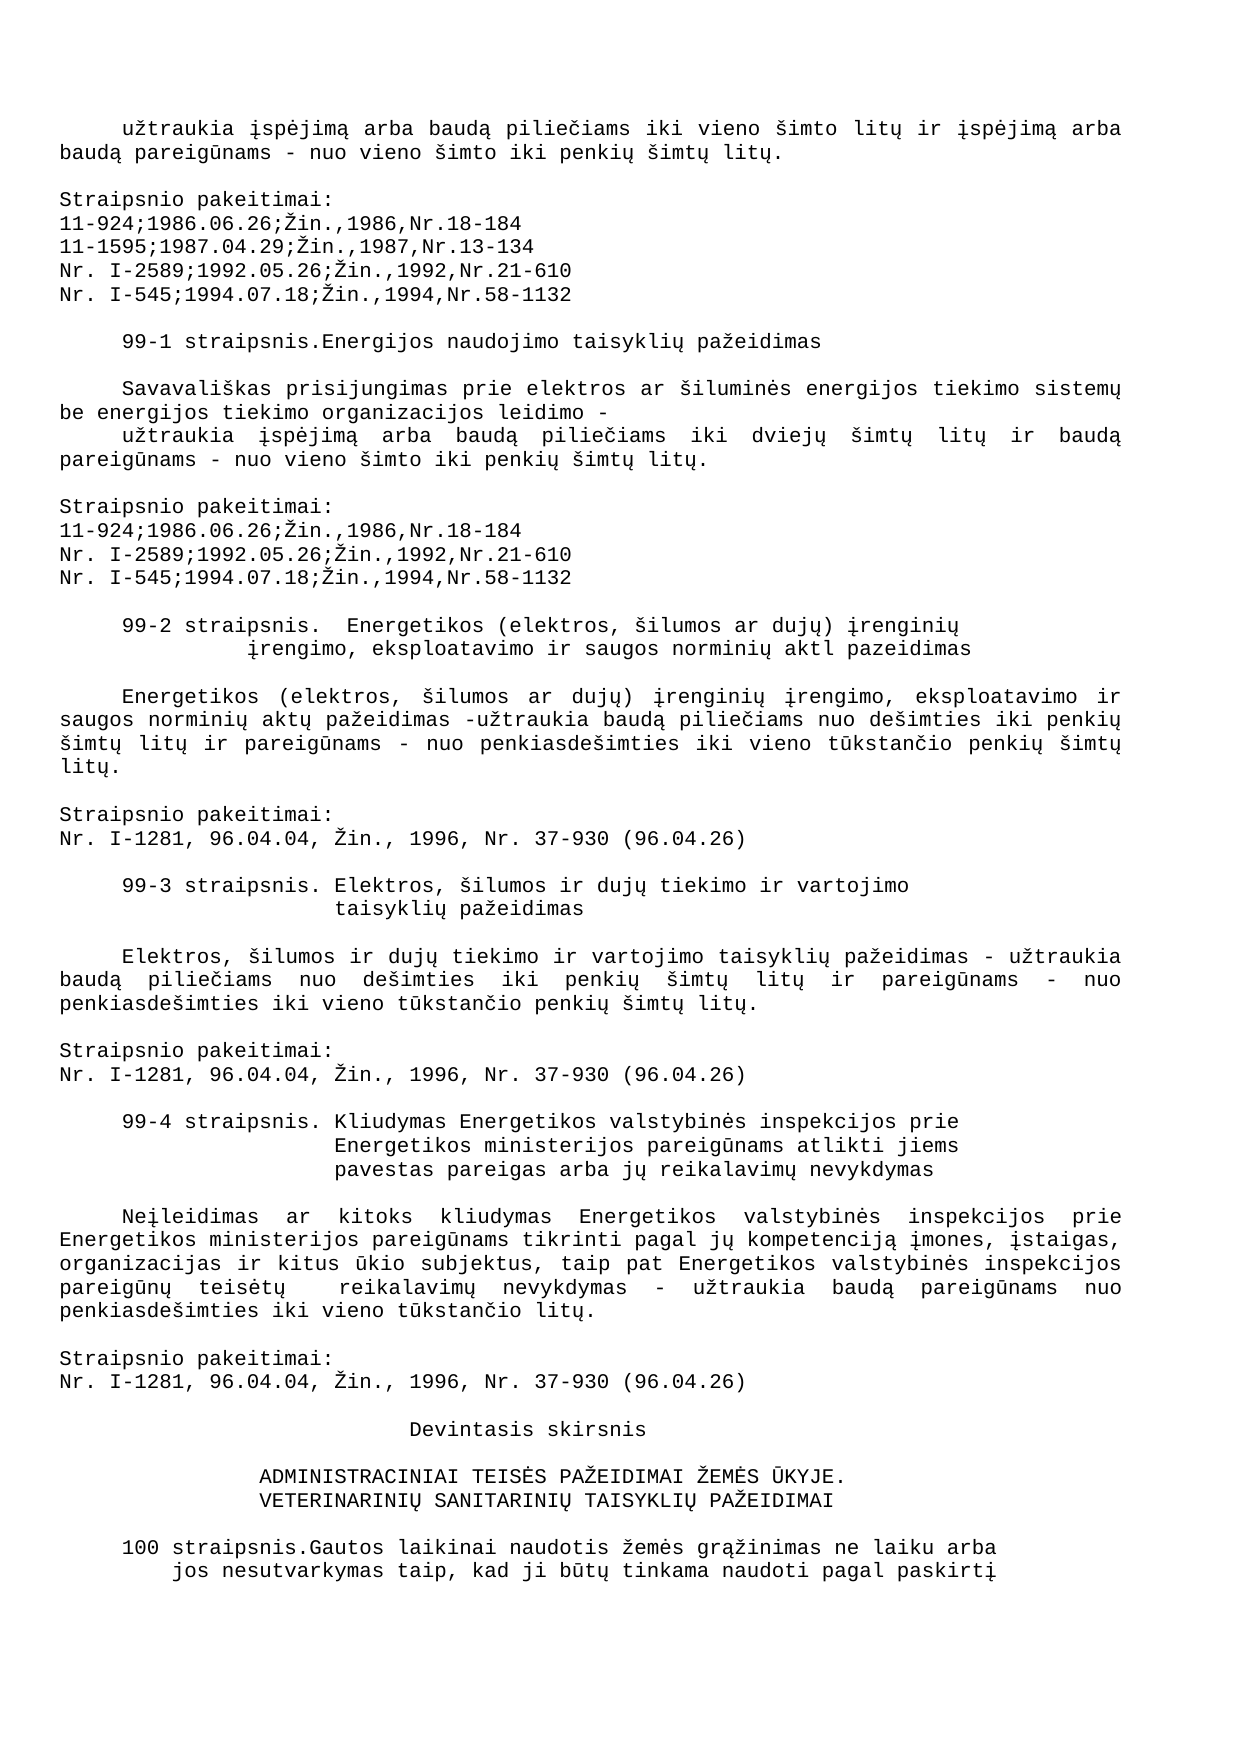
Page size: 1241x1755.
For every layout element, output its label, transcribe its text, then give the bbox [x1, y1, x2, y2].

text Straipsnio pakeitimai: [59, 804, 1122, 827]
text Nr. I-1281, 96.04.04, Žin., 1996, Nr. 37-930 (96.04.26) [59, 1371, 1122, 1395]
text Nr. I-2589;1992.05.26;Žin.,1992,Nr.21-610 [59, 544, 1122, 567]
text 99-1 straipsnis.Energijos naudojimo taisyklių pažeidimas [59, 331, 1122, 354]
text 99-3 straipsnis. Elektros, šilumos ir dujų tiekimo ir vartojimo [59, 875, 1122, 898]
text Nr. I-545;1994.07.18;Žin.,1994,Nr.58-1132 [59, 567, 1122, 591]
text pavestas pareigas arba jų reikalavimų nevykdymas [59, 1158, 1122, 1182]
text Straipsnio pakeitimai: [59, 1348, 1122, 1371]
text Nr. I-1281, 96.04.04, Žin., 1996, Nr. 37-930 (96.04.26) [59, 1064, 1122, 1088]
text Straipsnio pakeitimai: [59, 1040, 1122, 1064]
text 11-1595;1987.04.29;Žin.,1987,Nr.13-134 [59, 236, 1122, 260]
text įrengimo, eksploatavimo ir saugos norminių aktl pazeidimas [59, 638, 1122, 662]
text Straipsnio pakeitimai: [59, 189, 1122, 213]
text Straipsnio pakeitimai: [59, 496, 1122, 520]
text Nr. I-2589;1992.05.26;Žin.,1992,Nr.21-610 [59, 260, 1122, 284]
text Nr. I-545;1994.07.18;Žin.,1994,Nr.58-1132 [59, 284, 1122, 307]
text Elektros, šilumos ir dujų tiekimo ir vartojimo taisyklių pažeidimas - užtraukia baudą piliečiams nuo dešimties iki penkių šimtų litų ir pareigūnams - nuo penkiasdešimties iki vieno tūkstančio penkių šimtų litų. [59, 946, 1122, 1017]
text 99-4 straipsnis. Kliudymas Energetikos valstybinės inspekcijos prie [59, 1111, 1122, 1135]
text taisyklių pažeidimas [59, 898, 1122, 922]
text Savavališkas prisijungimas prie elektros ar šiluminės energijos tiekimo sistemų be energijos tiekimo organizacijos leidimo - [59, 378, 1122, 426]
text Nr. I-1281, 96.04.04, Žin., 1996, Nr. 37-930 (96.04.26) [59, 827, 1122, 851]
text 11-924;1986.06.26;Žin.,1986,Nr.18-184 [59, 520, 1122, 544]
text ADMINISTRACINIAI TEISĖS PAŽEIDIMAI ŽEMĖS ŪKYJE. [59, 1466, 1122, 1489]
text Energetikos ministerijos pareigūnams atlikti jiems [59, 1135, 1122, 1158]
text Devintasis skirsnis [59, 1419, 1122, 1442]
text Neįleidimas ar kitoks kliudymas Energetikos valstybinės inspekcijos prie Energetikos ministerijos pareigūnams tikrinti pagal jų kompetenciją įmones, įstaigas, organizacijas ir kitus ūkio subjektus, taip pat Energetikos valstybinės inspekcijos pareigūnų teisėtų reikalavimų nevykdymas - užtraukia baudą pareigūnams nuo penkiasdešimties iki vieno tūkstančio litų. [59, 1206, 1122, 1324]
text užtraukia įspėjimą arba baudą piliečiams iki dviejų šimtų litų ir baudą pareigūnams - nuo vieno šimto iki penkių šimtų litų. [59, 426, 1122, 473]
text jos nesutvarkymas taip, kad ji būtų tinkama naudoti pagal paskirtį [59, 1561, 1122, 1584]
text Energetikos (elektros, šilumos ar dujų) įrenginių įrengimo, eksploatavimo ir saugos norminių aktų pažeidimas -užtraukia baudą piliečiams nuo dešimties iki penkių šimtų litų ir pareigūnams - nuo penkiasdešimties iki vieno tūkstančio penkių šimtų litų. [59, 686, 1122, 780]
text VETERINARINIŲ SANITARINIŲ TAISYKLIŲ PAŽEIDIMAI [59, 1489, 1122, 1513]
text užtraukia įspėjimą arba baudą piliečiams iki vieno šimto litų ir įspėjimą arba baudą pareigūnams - nuo vieno šimto iki penkių šimtų litų. [59, 118, 1122, 165]
text 99-2 straipsnis. Energetikos (elektros, šilumos ar dujų) įrenginių [59, 615, 1122, 638]
text 11-924;1986.06.26;Žin.,1986,Nr.18-184 [59, 213, 1122, 236]
text 100 straipsnis.Gautos laikinai naudotis žemės grąžinimas ne laiku arba [59, 1537, 1122, 1561]
